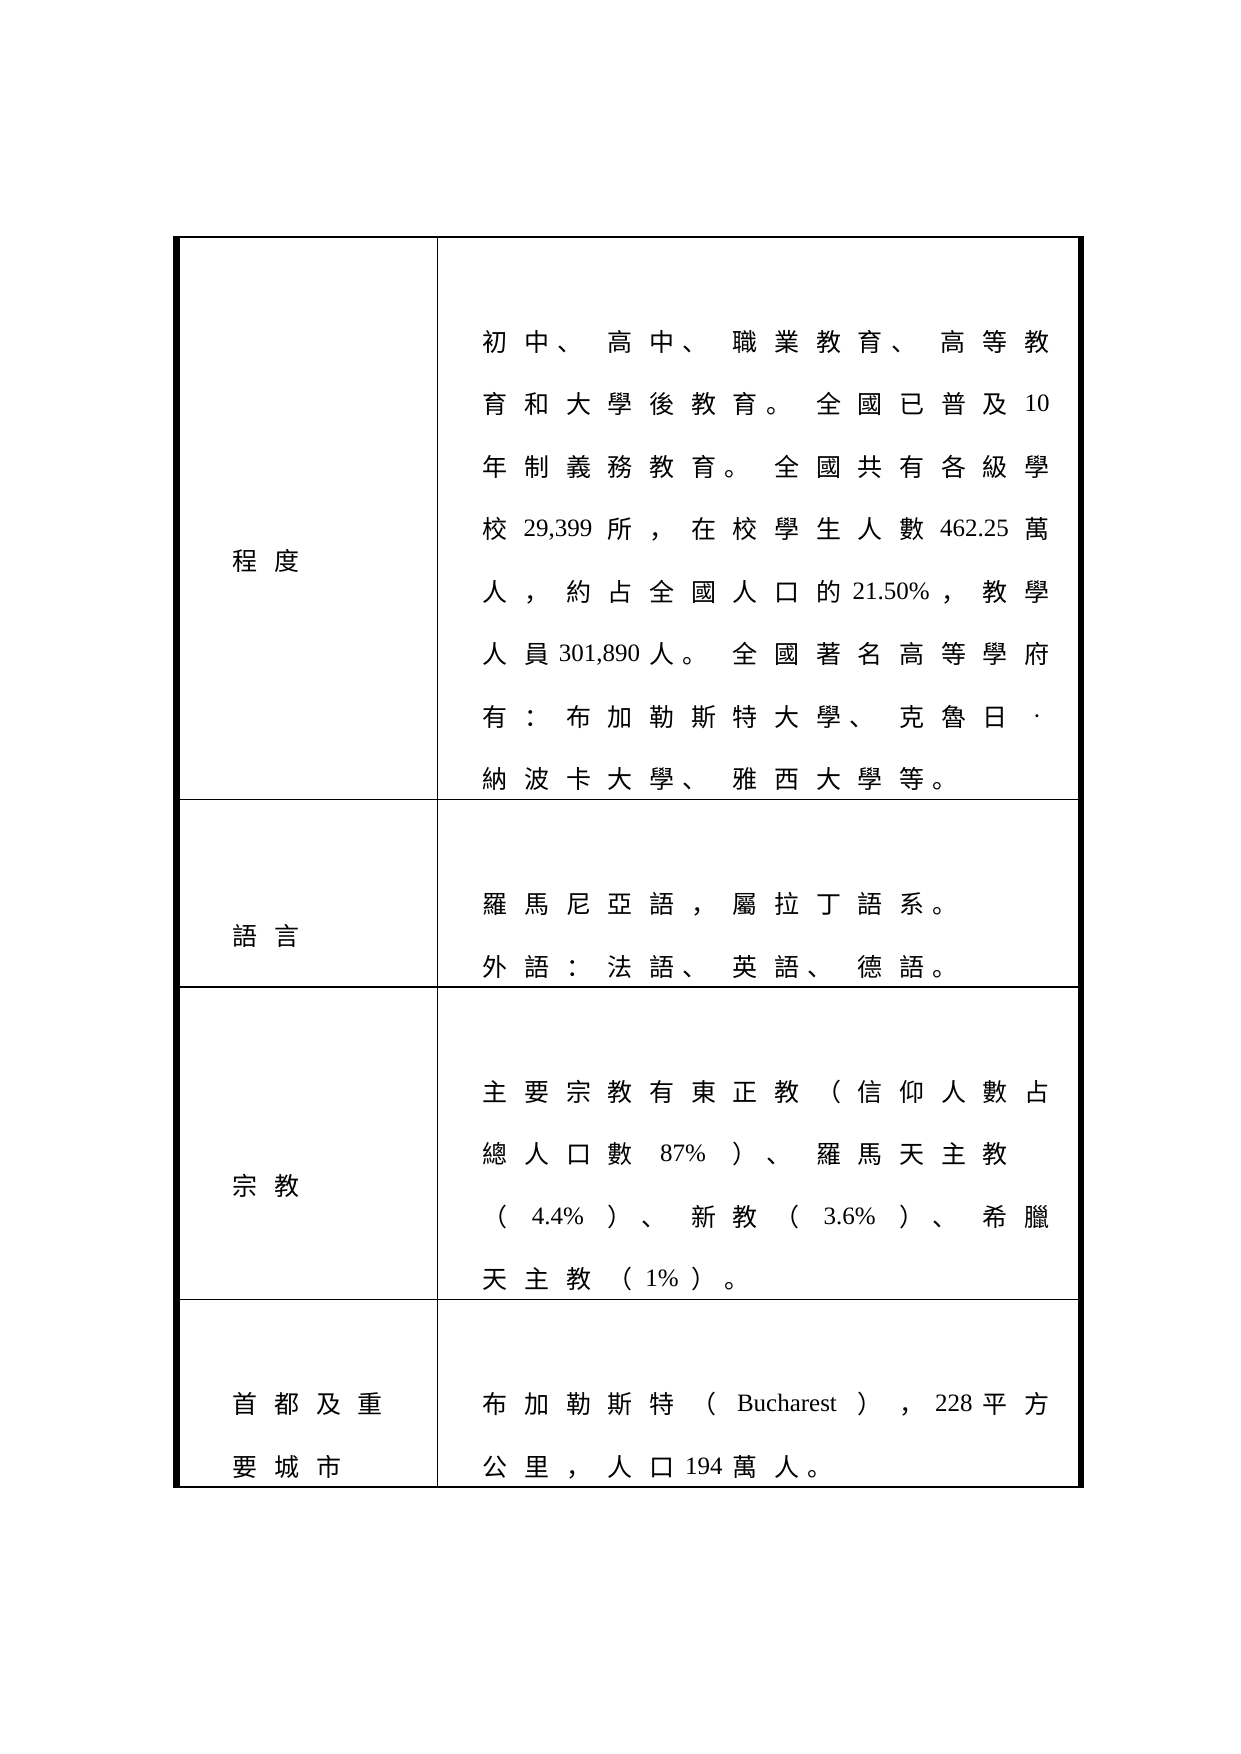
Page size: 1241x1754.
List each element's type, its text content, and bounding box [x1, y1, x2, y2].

table_cell 語言 [180, 800, 437, 986]
table_cell 羅馬尼亞語，屬拉丁語系。 外語：法語、英語、德語。 [438, 800, 1078, 986]
table_cell 初中、高中、職業教育、高等教育和大學後教育。全國已普及10年制義務教育。全國共有各級學校29,399所，在校學生人數462.25萬人，約占全國人口的21.50%，教學人員301,890人。全國著名高等學府有：布加勒斯特大學、克魯日·納波卡大學、雅西大學等。 [438, 238, 1078, 799]
table_cell 宗教 [180, 988, 437, 1299]
table_cell 布加勒斯特（Bucharest），228平方公里，人口194萬人。 [438, 1300, 1078, 1486]
table_cell 程度 [180, 238, 437, 799]
table_cell 首都及重要城市 [180, 1300, 437, 1486]
table_cell 主要宗教有東正教（信仰人數占總人口數87%）、羅馬天主教（4.4%）、新教（3.6%）、希臘天主教（1%）。 [438, 988, 1078, 1299]
